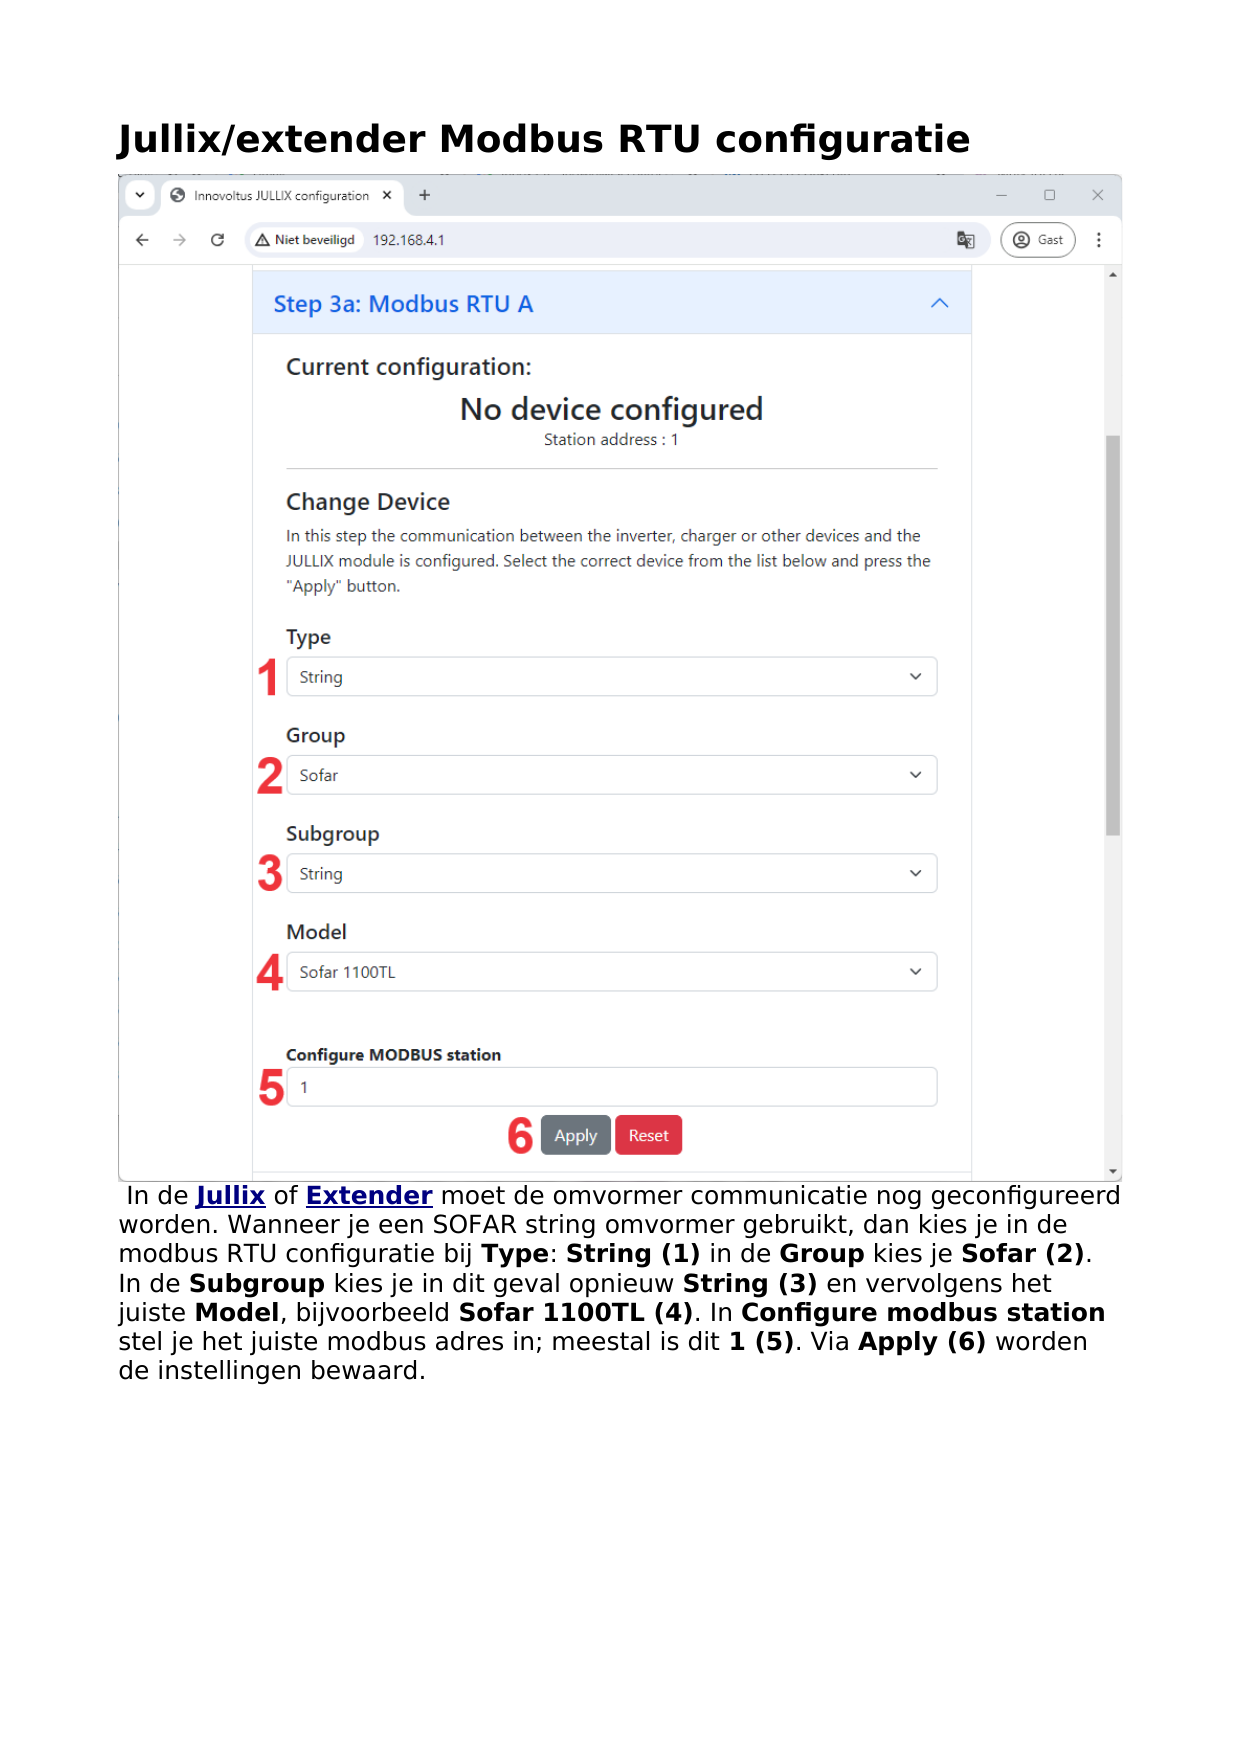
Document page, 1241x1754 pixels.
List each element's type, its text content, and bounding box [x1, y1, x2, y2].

picture [118, 174, 1123, 1182]
subtitle Jullix/extender Modbus RTU configuratie [118, 118, 1122, 162]
text In de Jullix of Extender moet de omvormer communicatie nog geconfigureerd worden. Wanneer je een SOFAR string omvormer gebruikt, dan kies je in de modbus RTU configuratie bij Type: String (1) in de Group kies je Sofar (2). In de Subgroup kies je in dit geval opnieuw String (3) en vervolgens het juiste Model, bijvoorbeeld Sofar 1100TL (4). In Configure modbus station stel je het juiste modbus adres in; meestal is dit 1 (5). Via Apply (6) worden de instellingen bewaard. [118, 1182, 1122, 1415]
